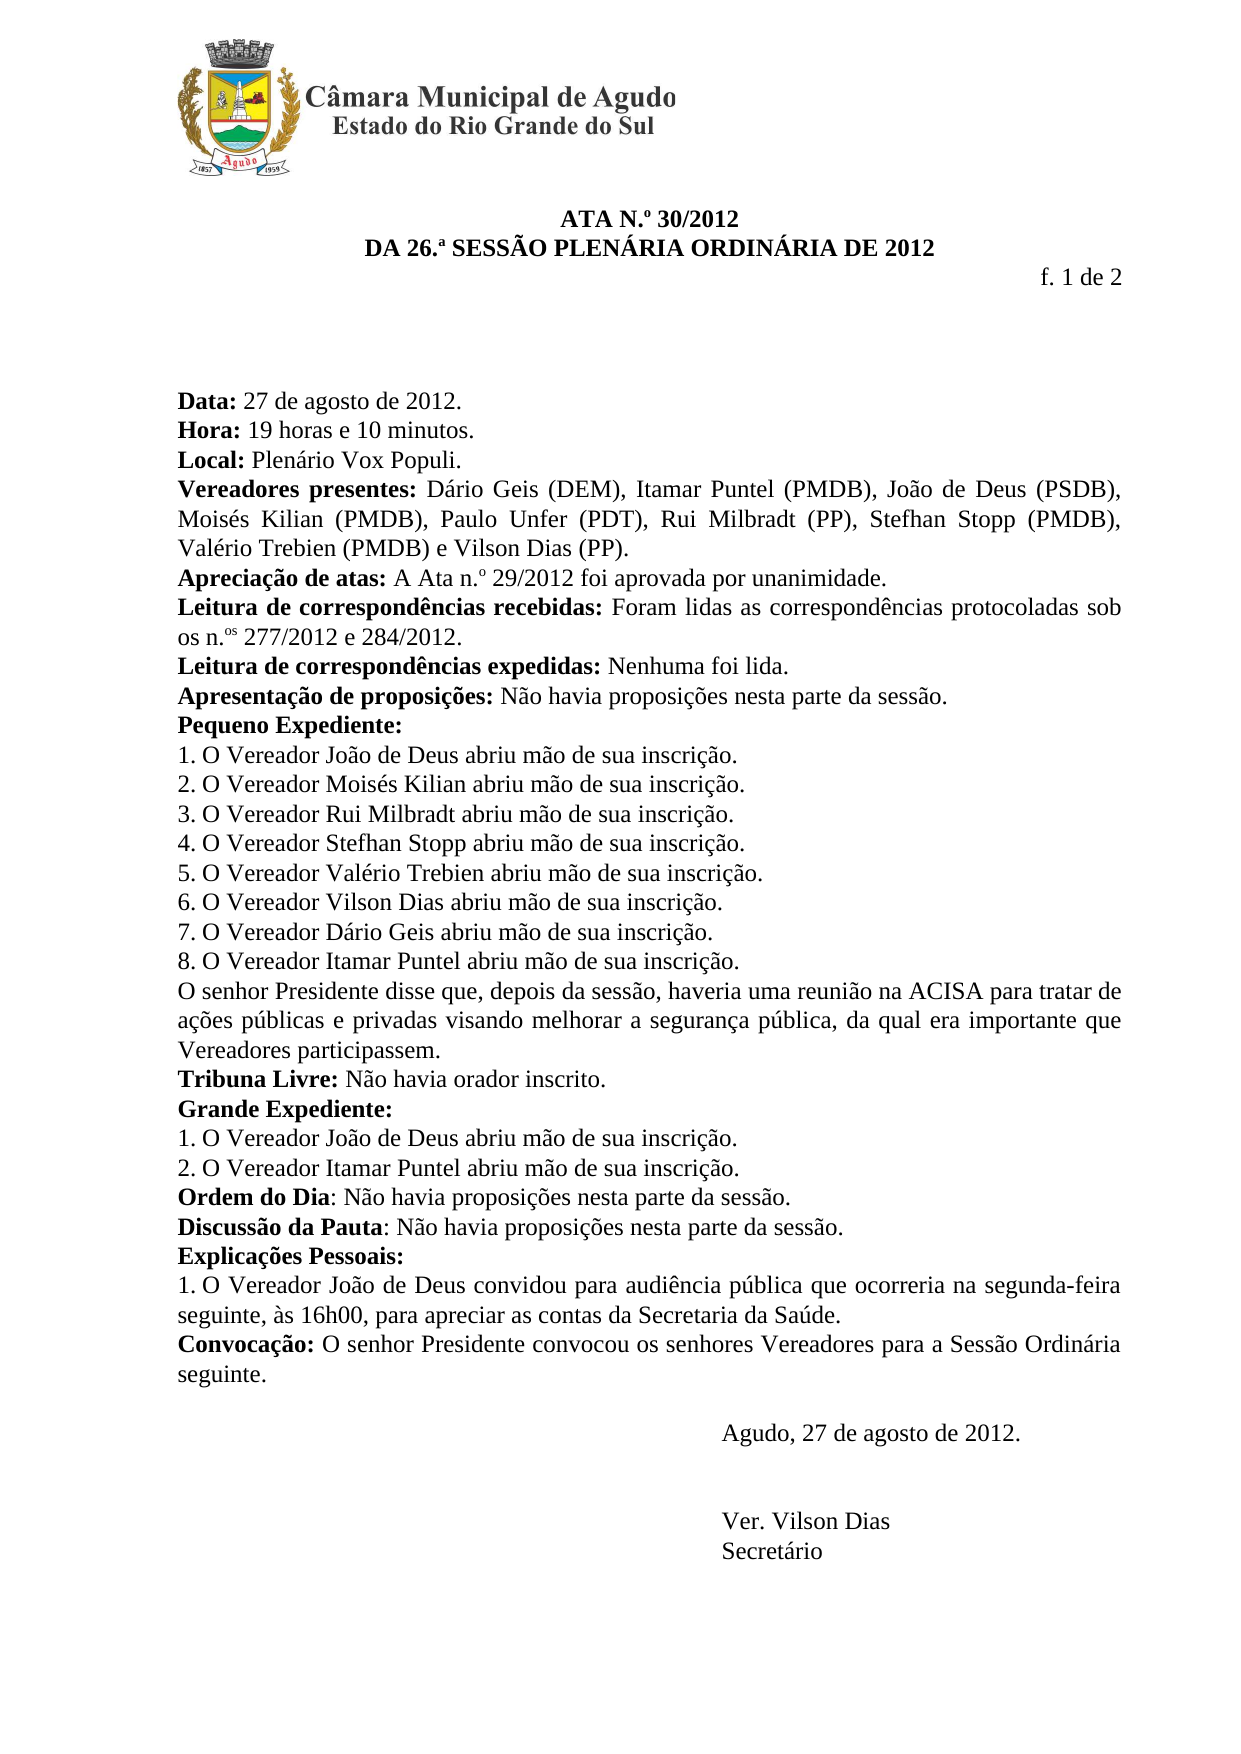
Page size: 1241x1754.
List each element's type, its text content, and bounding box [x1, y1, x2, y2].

text Ver. Vilson Dias [721, 1506, 1122, 1536]
text Data: 27 de agosto de 2012. [177, 386, 1122, 415]
text Secretário [721, 1536, 1122, 1565]
text Leitura de correspondências recebidas: Foram lidas as correspondências protocoladas sob os n.os 277/2012 e 284/2012. [177, 592, 1122, 651]
list O senhor Presidente disse que, depois da sessão, haveria uma reunião na ACISA para tratar de ações públicas e privadas visando melhorar a segurança pública, da qual era importante que Vereadores participassem. [177, 976, 1122, 1064]
text Leitura de correspondências expedidas: Nenhuma foi lida. [177, 651, 1122, 681]
text Agudo, 27 de agosto de 2012. [721, 1418, 1122, 1447]
list O Vereador Moisés Kilian abriu mão de sua inscrição. [177, 769, 1122, 799]
text Pequeno Expediente: [177, 710, 1122, 740]
text Hora: 19 horas e 10 minutos. [177, 415, 1122, 445]
list O Vereador Rui Milbradt abriu mão de sua inscrição. [177, 799, 1122, 828]
list O Vereador João de Deus convidou para audiência pública que ocorreria na segunda-feira seguinte, às 16h00, para apreciar as contas da Secretaria da Saúde. [177, 1270, 1122, 1329]
list O Vereador Valério Trebien abriu mão de sua inscrição. [177, 858, 1122, 887]
text Apresentação de proposições: Não havia proposições nesta parte da sessão. [177, 681, 1122, 710]
list O Vereador João de Deus abriu mão de sua inscrição. [177, 1123, 1122, 1152]
picture [177, 39, 676, 176]
list Discussão da Pauta: Não havia proposições nesta parte da sessão. [177, 1211, 1122, 1241]
list O Vereador Vilson Dias abriu mão de sua inscrição. [177, 887, 1122, 917]
list Explicações Pessoais: [177, 1241, 1122, 1270]
list Tribuna Livre: Não havia orador inscrito. [177, 1064, 1122, 1093]
list O Vereador Dário Geis abriu mão de sua inscrição. [177, 917, 1122, 946]
text Vereadores presentes: Dário Geis (DEM), Itamar Puntel (PMDB), João de Deus (PSDB), Moisés Kilian (PMDB), Paulo Unfer (PDT), Rui Milbradt (PP), Stefhan Stopp (PMDB), Valério Trebien (PMDB) e Vilson Dias (PP). [177, 474, 1122, 563]
list O Vereador Stefhan Stopp abriu mão de sua inscrição. [177, 828, 1122, 858]
text Grande Expediente: [177, 1093, 1122, 1123]
text Local: Plenário Vox Populi. [177, 445, 1122, 474]
text Apreciação de atas: A Ata n.o 29/2012 foi aprovada por unanimidade. [177, 563, 1122, 592]
list O Vereador Itamar Puntel abriu mão de sua inscrição. [177, 946, 1122, 976]
list O Vereador Itamar Puntel abriu mão de sua inscrição. [177, 1152, 1122, 1182]
list Convocação: O senhor Presidente convocou os senhores Vereadores para a Sessão Ordinária seguinte. [177, 1329, 1122, 1388]
list O Vereador João de Deus abriu mão de sua inscrição. [177, 740, 1122, 769]
list Ordem do Dia: Não havia proposições nesta parte da sessão. [177, 1182, 1122, 1211]
